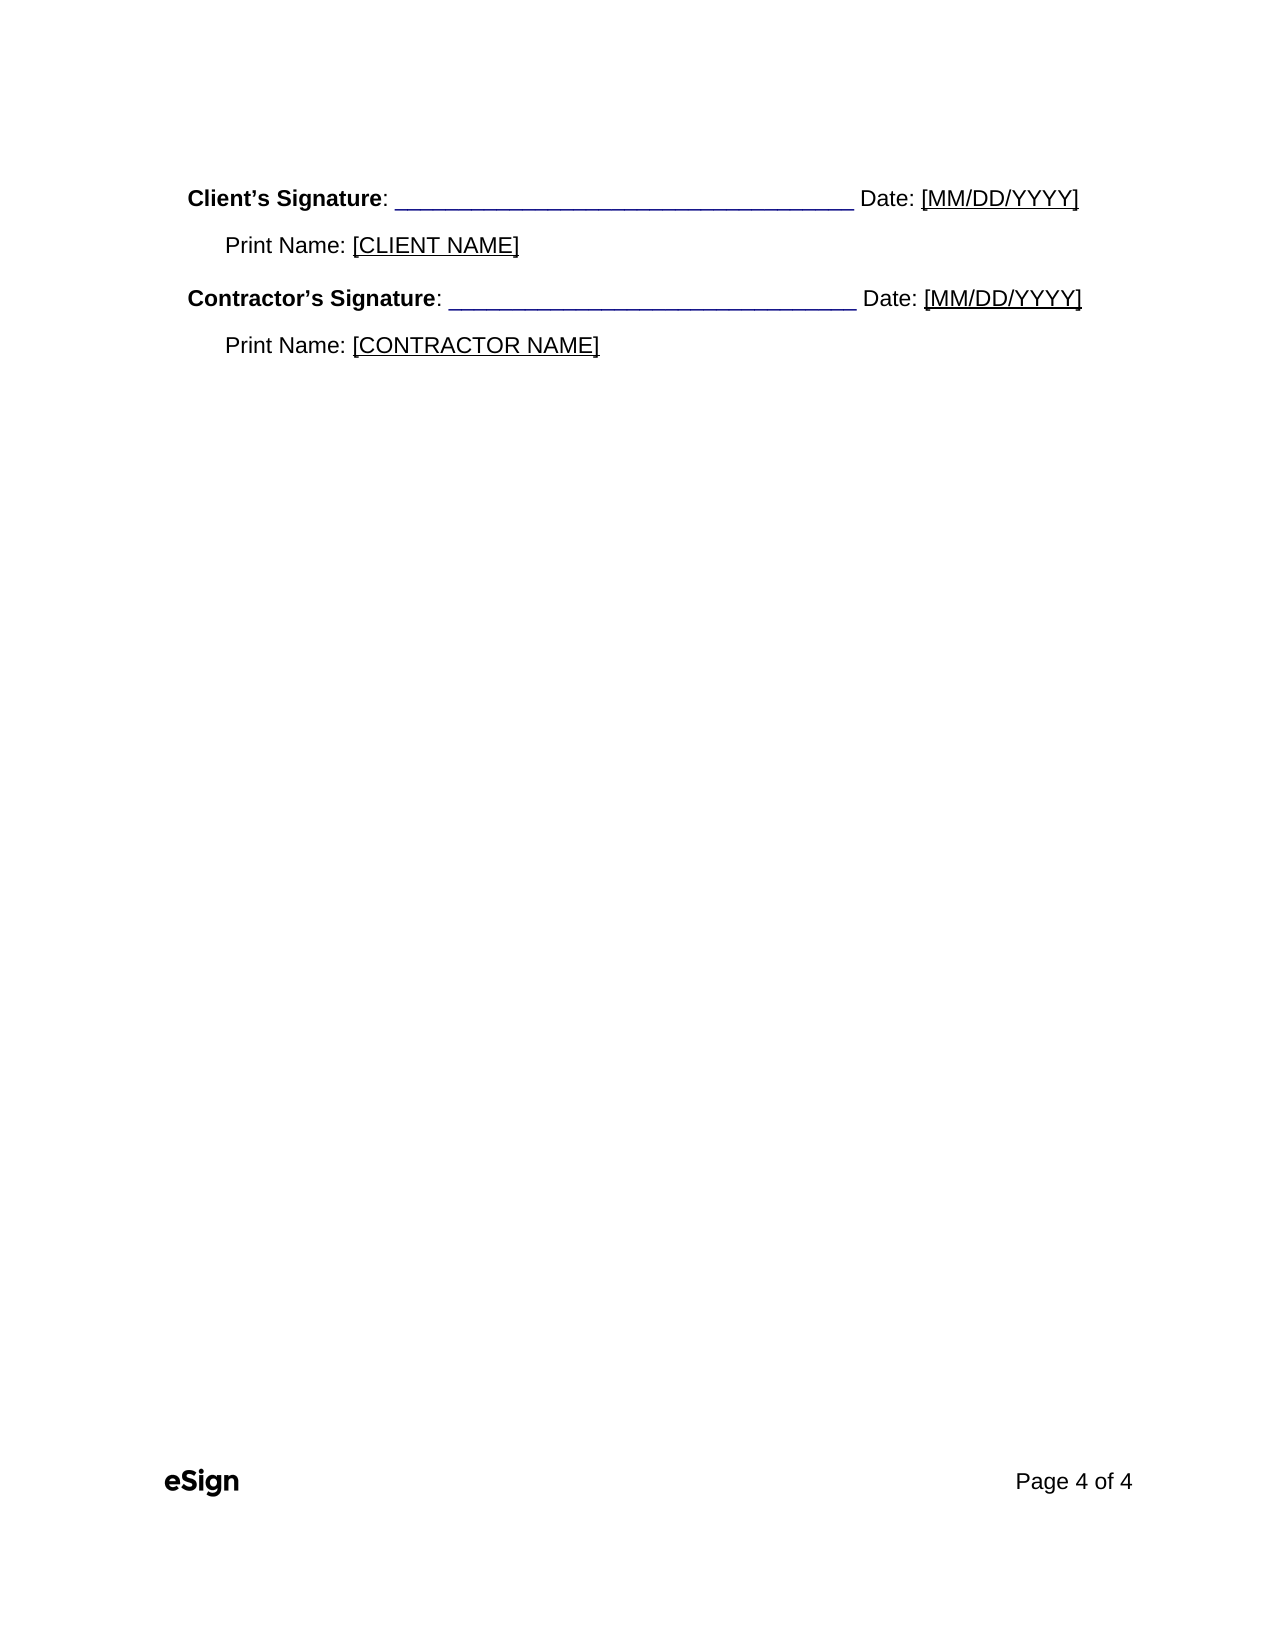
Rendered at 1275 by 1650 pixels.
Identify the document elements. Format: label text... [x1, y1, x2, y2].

text Print Name: [CONTRACTOR NAME] [225, 332, 1125, 358]
list Client’s Signature: ____________________________________ Date: [MM/DD/YYYY] [187, 185, 1125, 211]
text Print Name: [CLIENT NAME] [225, 232, 1125, 258]
list Contractor’s Signature: ________________________________ Date: [MM/DD/YYYY] [187, 284, 1125, 311]
